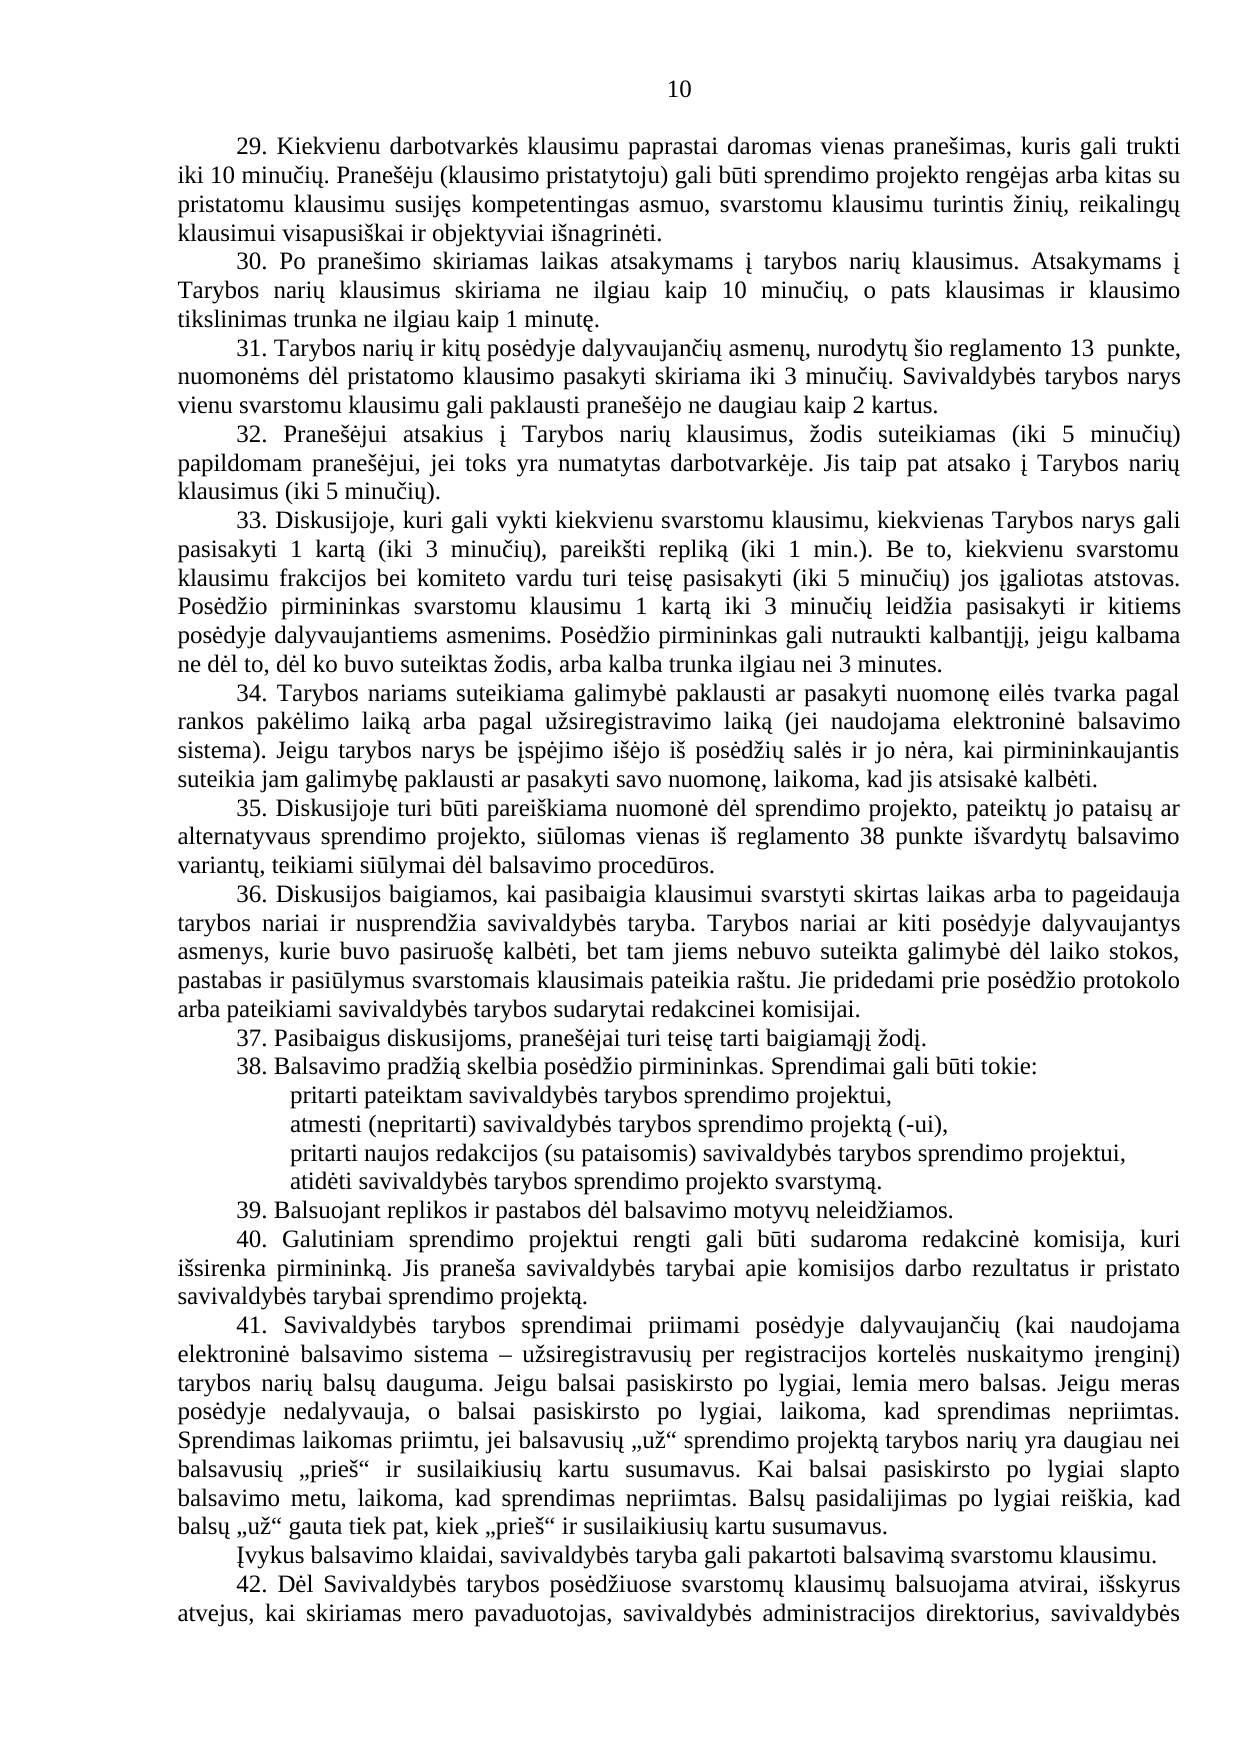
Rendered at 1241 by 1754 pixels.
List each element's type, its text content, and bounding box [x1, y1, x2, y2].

text 30. Po pranešimo skiriamas laikas atsakymams į tarybos narių klausimus. Atsakymams į Tarybos narių klausimus skiriama ne ilgiau kaip 10 minučių, o pats klausimas ir klausimo tikslinimas trunka ne ilgiau kaip 1 minutę. [177, 246, 1181, 333]
text atmesti (nepritarti) savivaldybės tarybos sprendimo projektą (-ui), [177, 1109, 1181, 1138]
text 39. Balsuojant replikos ir pastabos dėl balsavimo motyvų neleidžiamos. [177, 1195, 1181, 1224]
text atidėti savivaldybės tarybos sprendimo projekto svarstymą. [177, 1166, 1181, 1195]
text 32. Pranešėjui atsakius į Tarybos narių klausimus, žodis suteikiamas (iki 5 minučių) papildomam pranešėjui, jei toks yra numatytas darbotvarkėje. Jis taip pat atsako į Tarybos narių klausimus (iki 5 minučių). [177, 419, 1181, 505]
text 34. Tarybos nariams suteikiama galimybė paklausti ar pasakyti nuomonę eilės tvarka pagal rankos pakėlimo laiką arba pagal užsiregistravimo laiką (jei naudojama elektroninė balsavimo sistema). Jeigu tarybos narys be įspėjimo išėjo iš posėdžių salės ir jo nėra, kai pirmininkaujantis suteikia jam galimybę paklausti ar pasakyti savo nuomonę, laikoma, kad jis atsisakė kalbėti. [177, 678, 1181, 793]
text 29. Kiekvienu darbotvarkės klausimu paprastai daromas vienas pranešimas, kuris gali trukti iki 10 minučių. Pranešėju (klausimo pristatytoju) gali būti sprendimo projekto rengėjas arba kitas su pristatomu klausimu susijęs kompetentingas asmuo, svarstomu klausimu turintis žinių, reikalingų klausimui visapusiškai ir objektyviai išnagrinėti. [177, 131, 1181, 246]
text 33. Diskusijoje, kuri gali vykti kiekvienu svarstomu klausimu, kiekvienas Tarybos narys gali pasisakyti 1 kartą (iki 3 minučių), pareikšti repliką (iki 1 min.). Be to, kiekvienu svarstomu klausimu frakcijos bei komiteto vardu turi teisę pasisakyti (iki 5 minučių) jos įgaliotas atstovas. Posėdžio pirmininkas svarstomu klausimu 1 kartą iki 3 minučių leidžia pasisakyti ir kitiems posėdyje dalyvaujantiems asmenims. Posėdžio pirmininkas gali nutraukti kalbantįjį, jeigu kalbama ne dėl to, dėl ko buvo suteiktas žodis, arba kalba trunka ilgiau nei 3 minutes. [177, 505, 1181, 678]
text 41. Savivaldybės tarybos sprendimai priimami posėdyje dalyvaujančių (kai naudojama elektroninė balsavimo sistema – užsiregistravusių per registracijos kortelės nuskaitymo įrenginį) tarybos narių balsų dauguma. Jeigu balsai pasiskirsto po lygiai, lemia mero balsas. Jeigu meras posėdyje nedalyvauja, o balsai pasiskirsto po lygiai, laikoma, kad sprendimas nepriimtas. Sprendimas laikomas priimtu, jei balsavusių „už“ sprendimo projektą tarybos narių yra daugiau nei balsavusių „prieš“ ir susilaikiusių kartu susumavus. Kai balsai pasiskirsto po lygiai slapto balsavimo metu, laikoma, kad sprendimas nepriimtas. Balsų pasidalijimas po lygiai reiškia, kad balsų „už“ gauta tiek pat, kiek „prieš“ ir susilaikiusių kartu susumavus. [177, 1310, 1181, 1540]
text 37. Pasibaigus diskusijoms, pranešėjai turi teisę tarti baigiamąjį žodį. [177, 1023, 1181, 1051]
text 35. Diskusijoje turi būti pareiškiama nuomonė dėl sprendimo projekto, pateiktų jo pataisų ar alternatyvaus sprendimo projekto, siūlomas vienas iš reglamento 38 punkte išvardytų balsavimo variantų, teikiami siūlymai dėl balsavimo procedūros. [177, 793, 1181, 879]
text Įvykus balsavimo klaidai, savivaldybės taryba gali pakartoti balsavimą svarstomu klausimu. [177, 1540, 1181, 1569]
text 38. Balsavimo pradžią skelbia posėdžio pirmininkas. Sprendimai gali būti tokie: [177, 1051, 1181, 1080]
text 36. Diskusijos baigiamos, kai pasibaigia klausimui svarstyti skirtas laikas arba to pageidauja tarybos nariai ir nusprendžia savivaldybės taryba. Tarybos nariai ar kiti posėdyje dalyvaujantys asmenys, kurie buvo pasiruošę kalbėti, bet tam jiems nebuvo suteikta galimybė dėl laiko stokos, pastabas ir pasiūlymus svarstomais klausimais pateikia raštu. Jie pridedami prie posėdžio protokolo arba pateikiami savivaldybės tarybos sudarytai redakcinei komisijai. [177, 879, 1181, 1023]
text 31. Tarybos narių ir kitų posėdyje dalyvaujančių asmenų, nurodytų šio reglamento 13 punkte, nuomonėms dėl pristatomo klausimo pasakyti skiriama iki 3 minučių. Savivaldybės tarybos narys vienu svarstomu klausimu gali paklausti pranešėjo ne daugiau kaip 2 kartus. [177, 333, 1181, 419]
text 40. Galutiniam sprendimo projektui rengti gali būti sudaroma redakcinė komisija, kuri išsirenka pirmininką. Jis praneša savivaldybės tarybai apie komisijos darbo rezultatus ir pristato savivaldybės tarybai sprendimo projektą. [177, 1224, 1181, 1310]
text pritarti pateiktam savivaldybės tarybos sprendimo projektui, [177, 1080, 1181, 1109]
text 42. Dėl Savivaldybės tarybos posėdžiuose svarstomų klausimų balsuojama atvirai, išskyrus atvejus, kai skiriamas mero pavaduotojas, savivaldybės administracijos direktorius, savivaldybės [177, 1569, 1181, 1626]
text pritarti naujos redakcijos (su pataisomis) savivaldybės tarybos sprendimo projektui, [177, 1138, 1181, 1166]
